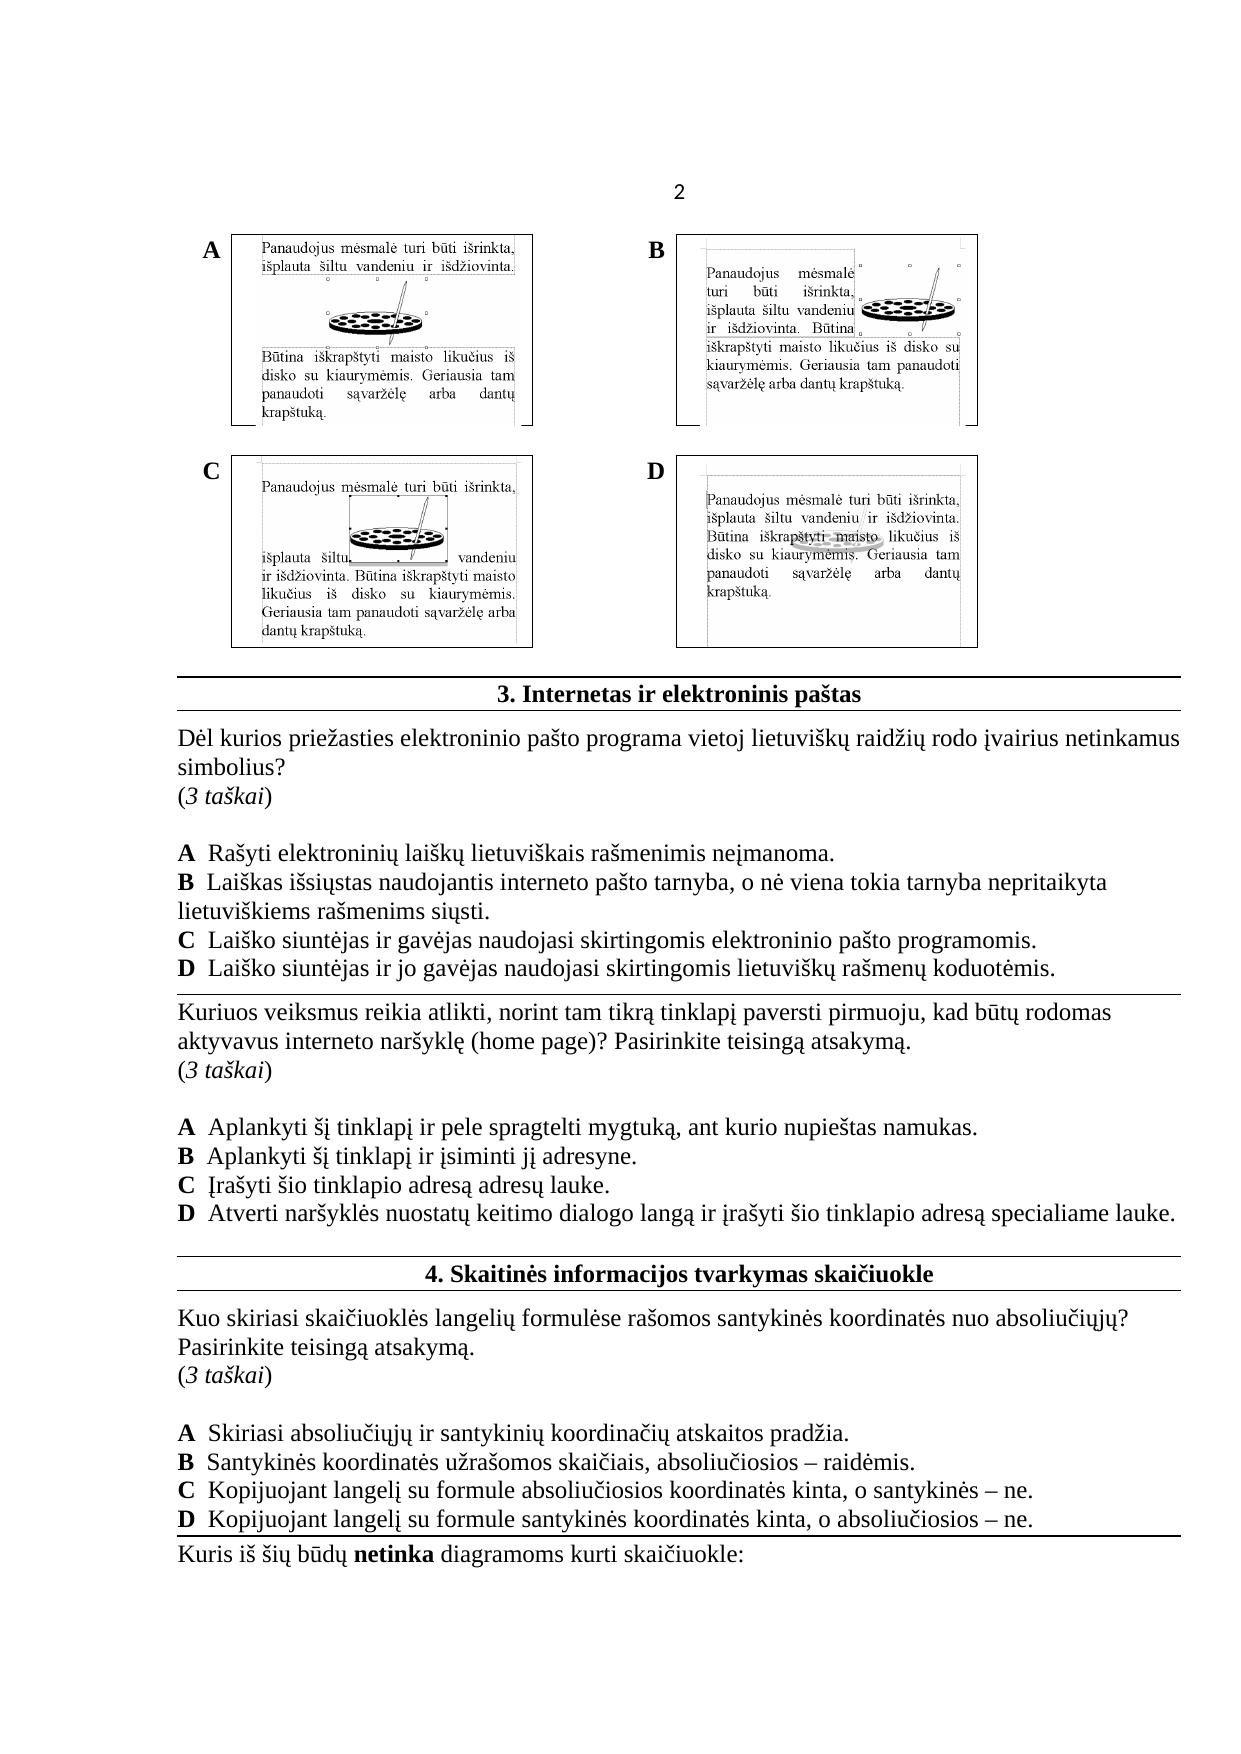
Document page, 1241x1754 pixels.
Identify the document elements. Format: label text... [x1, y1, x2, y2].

table_cell [232, 456, 532, 647]
text B Laiškas išsiųstas naudojantis interneto pašto tarnyba, o nė viena tokia tarnyba nepritaikyta lietuviškiems rašmenims siųsti. [177, 867, 1181, 925]
text 3. Internetas ir elektroninis paštas [177, 678, 1181, 710]
text Dėl kurios priežasties elektroninio pašto programa vietoj lietuviškų raidžių rodo įvairius netinkamus simbolius? (3 taškai) [177, 723, 1181, 810]
text Kuriuos veiksmus reikia atlikti, norint tam tikrą tinklapį paversti pirmuoju, kad būtų rodomas aktyvavus interneto naršyklę (home page)? Pasirinkite teisingą atsakymą. [177, 995, 1181, 1055]
text (3 taškai) [177, 1055, 1181, 1112]
text 4. Skaitinės informacijos tvarkymas skaičiuokle [177, 1257, 1181, 1290]
table_cell C [177, 455, 231, 647]
text Kuo skiriasi skaičiuoklės langelių formulėse rašomos santykinės koordinatės nuo absoliučiųjų? Pasirinkite teisingą atsakymą. (3 taškai) [177, 1303, 1181, 1389]
table_cell [676, 426, 977, 455]
text Kuris iš šių būdų netinka diagramoms kurti skaičiuokle: [177, 1537, 1181, 1568]
table_cell [533, 425, 676, 455]
table_header B [533, 234, 676, 425]
table_cell [177, 425, 232, 455]
table_header [522, 235, 532, 425]
table_header [232, 235, 255, 425]
text C Laiško siuntėjas ir gavėjas naudojasi skirtingomis elektroninio pašto programomis. [177, 925, 1181, 953]
text C Kopijuojant langelį su formule absoliučiosios koordinatės kinta, o santykinės – ne. [177, 1476, 1181, 1504]
table_cell [232, 426, 533, 455]
text D Laiško siuntėjas ir jo gavėjas naudojasi skirtingomis lietuviškų rašmenų koduotėmis. [177, 953, 1181, 982]
table_header A [177, 234, 231, 425]
text D Kopijuojant langelį su formule santykinės koordinatės kinta, o absoliučiosios – ne. [177, 1504, 1181, 1535]
table_header [966, 235, 977, 425]
text A Rašyti elektroninių laiškų lietuviškais rašmenimis neįmanoma. [177, 838, 1181, 867]
table_header [677, 235, 699, 425]
text B Aplankyti šį tinklapį ir įsiminti jį adresyne. [177, 1141, 1181, 1170]
table_cell [677, 456, 699, 647]
text B Santykinės koordinatės užrašomos skaičiais, absoliučiosios – raidėmis. [177, 1447, 1181, 1476]
text D Atverti naršyklės nuostatų keitimo dialogo langą ir įrašyti šio tinklapio adresą specialiame lauke. [177, 1198, 1181, 1227]
text A Skiriasi absoliučiųjų ir santykinių koordinačių atskaitos pradžia. [177, 1418, 1181, 1447]
table_cell D [533, 455, 676, 647]
text A Aplankyti šį tinklapį ir pele spragtelti mygtuką, ant kurio nupieštas namukas. [177, 1112, 1181, 1141]
text C Įrašyti šio tinklapio adresą adresų lauke. [177, 1170, 1181, 1198]
table_cell [966, 456, 977, 647]
